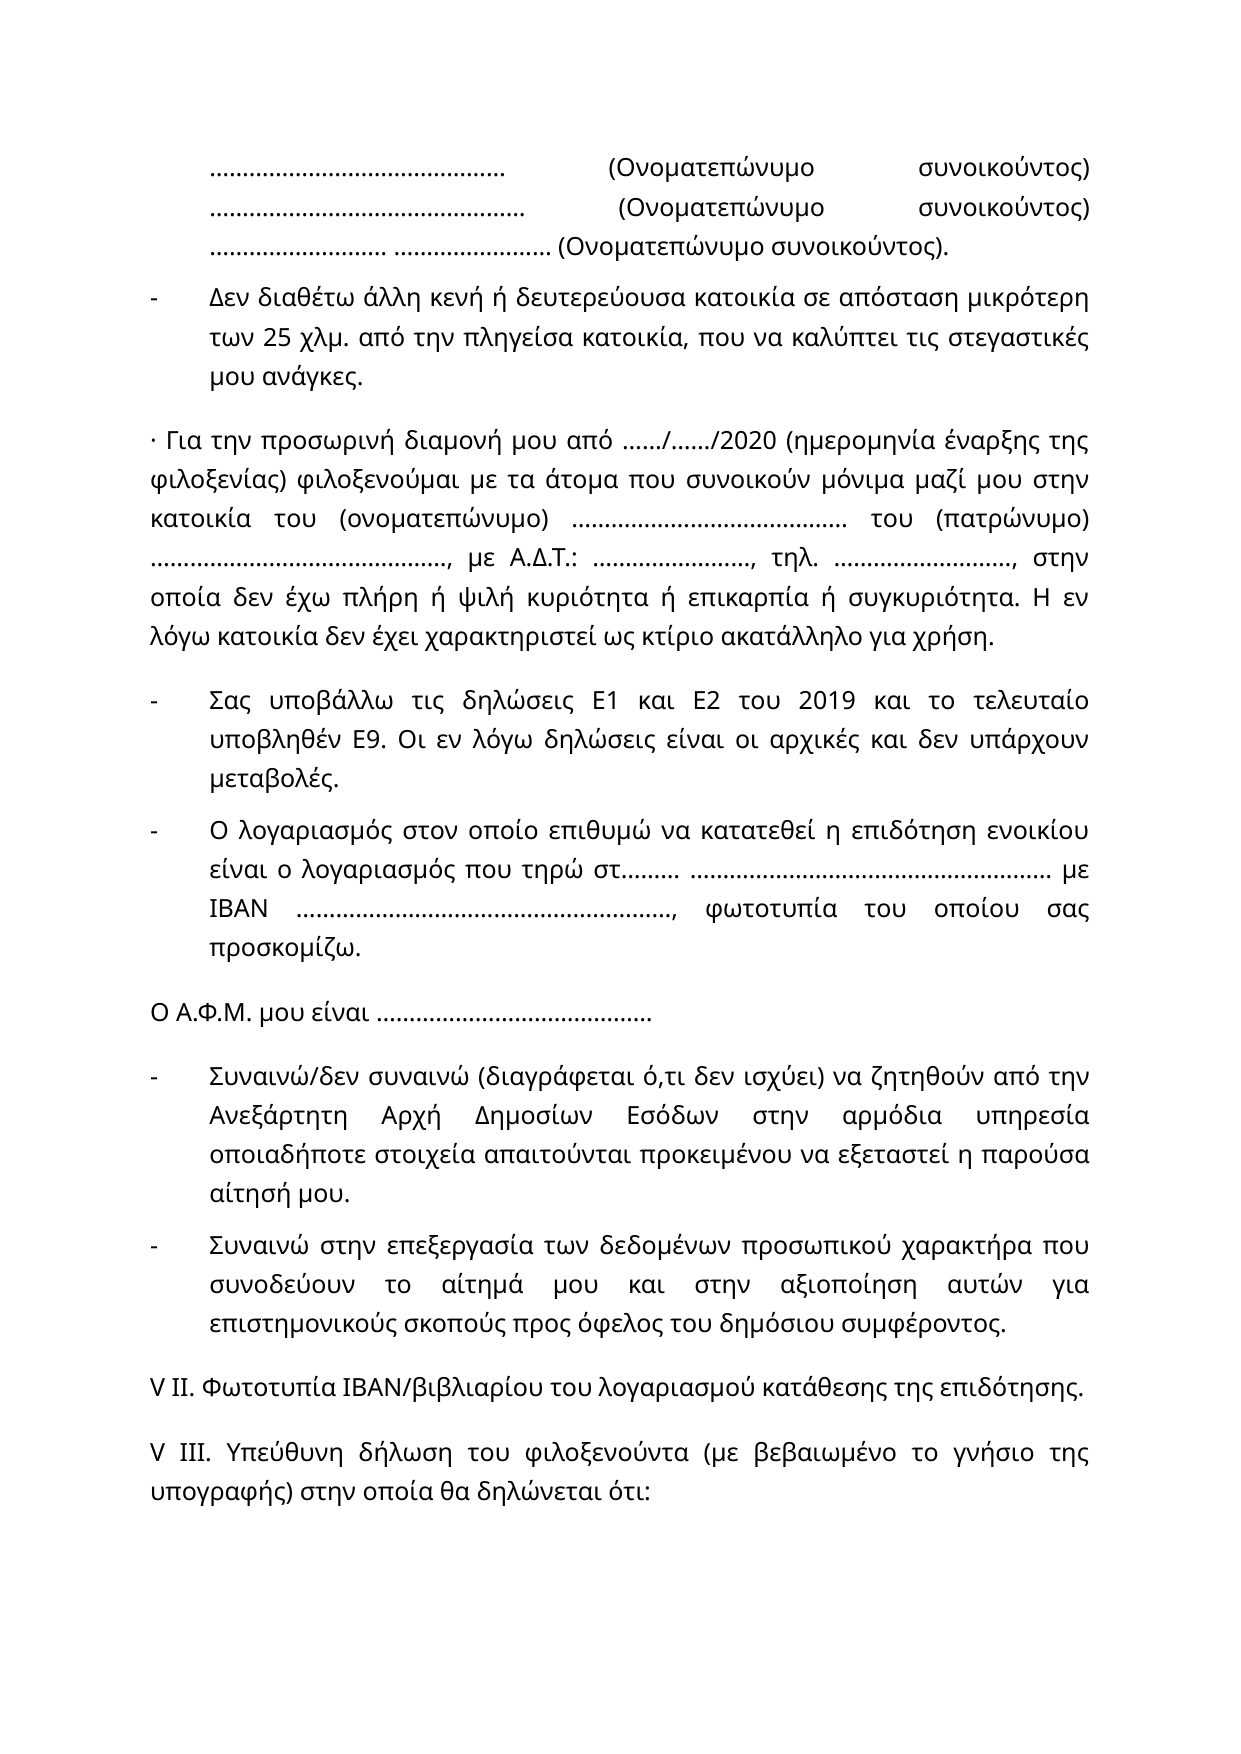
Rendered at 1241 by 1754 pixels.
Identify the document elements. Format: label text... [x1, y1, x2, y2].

list - Δεν διαθέτω άλλη κενή ή δευτερεύουσα κατοικία σε απόσταση μικρότερη των 25 χλμ. από την πληγείσα κατοικία, που να καλύπτει τις στεγαστικές μου ανάγκες. [150, 280, 1090, 392]
text Ο Α.Φ.Μ. μου είναι …………………………………… [150, 994, 1090, 1028]
text V III. Υπεύθυνη δήλωση του φιλοξενούντα (με βεβαιωμένο το γνήσιο της υπογραφής) στην οποία θα δηλώνεται ότι: [150, 1434, 1090, 1507]
list - Συναινώ/δεν συναινώ (διαγράφεται ό,τι δεν ισχύει) να ζητηθούν από την Ανεξάρτητη Αρχή Δημοσίων Εσόδων στην αρμόδια υπηρεσία οποιαδήποτε στοιχεία απαιτούνται προκειμένου να εξεταστεί η παρούσα αίτησή μου. [150, 1058, 1090, 1210]
text · Για την προσωρινή διαμονή μου από ……/……/2020 (ημερομηνία έναρξης της φιλοξενίας) φιλοξενούμαι με τα άτομα που συνοικούν μόνιμα μαζί μου στην κατοικία του (ονοματεπώνυμο) …………………………………… του (πατρώνυμο) ………………………………………, με Α.Δ.Τ.: ……………………, τηλ. ………………………, στην οποία δεν έχω πλήρη ή ψιλή κυριότητα ή επικαρπία ή συγκυριότητα. Η εν λόγω κατοικία δεν έχει χαρακτηριστεί ως κτίριο ακατάλληλο για χρήση. [150, 422, 1090, 652]
list ……………………………………… (Ονοματεπώνυμο συνοικούντος) ………………………………………… (Ονοματεπώνυμο συνοικούντος) ……………………… …………………… (Ονοματεπώνυμο συνοικούντος). [150, 150, 1090, 262]
text V II. Φωτοτυπία IBAN/βιβλιαρίου του λογαριασμού κατάθεσης της επιδότησης. [150, 1370, 1090, 1404]
list - Ο λογαριασμός στον οποίο επιθυμώ να κατατεθεί η επιδότηση ενοικίου είναι ο λογαριασμός που τηρώ στ……… ……………………….……………………… με IBAN …………………………………………………, φωτοτυπία του οποίου σας προσκομίζω. [150, 812, 1090, 964]
list - Σας υποβάλλω τις δηλώσεις Ε1 και Ε2 του 2019 και το τελευταίο υποβληθέν Ε9. Οι εν λόγω δηλώσεις είναι οι αρχικές και δεν υπάρχουν μεταβολές. [150, 682, 1090, 795]
list - Συναινώ στην επεξεργασία των δεδομένων προσωπικού χαρακτήρα που συνοδεύουν το αίτημά μου και στην αξιοποίηση αυτών για επιστημονικούς σκοπούς προς όφελος του δημόσιου συμφέροντος. [150, 1227, 1090, 1340]
